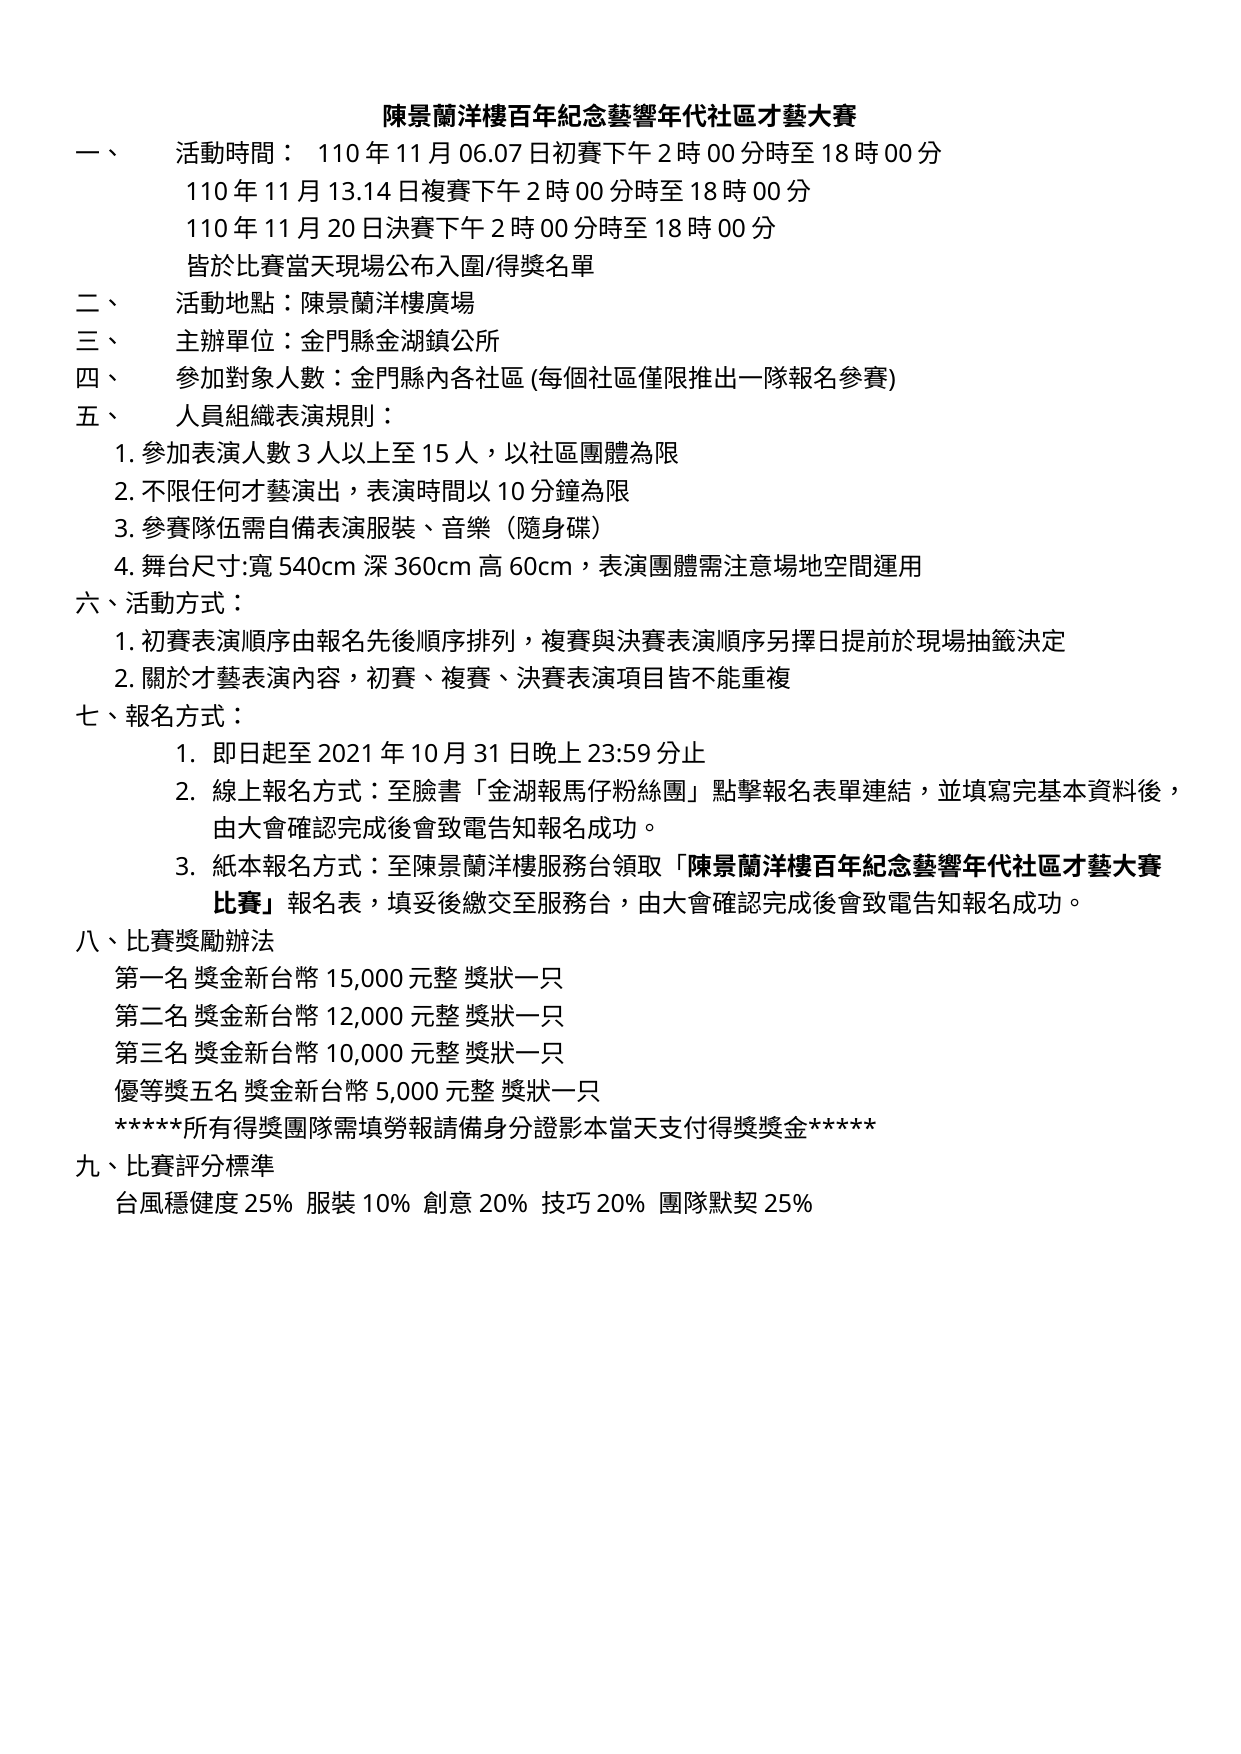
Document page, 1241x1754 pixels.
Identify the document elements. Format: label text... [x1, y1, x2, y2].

text 110年11月13.14日複賽下午2時00分時至18時00分 [75, 164, 1165, 202]
text 皆於比賽當天現場公布入圍/得獎名單 [75, 239, 1165, 277]
list 紙本報名方式：至陳景蘭洋樓服務台領取「陳景蘭洋樓百年紀念藝響年代社區才藝大賽比賽」報名表，填妥後繳交至服務台，由大會確認完成後會致電告知報名成功。 [175, 839, 1165, 914]
text 1. 初賽表演順序由報名先後順序排列，複賽與決賽表演順序另擇日提前於現場抽籤決定 [75, 614, 1165, 652]
list 即日起至2021年10月31日晚上23:59分止 [175, 727, 1165, 764]
list 主辦單位：金門縣金湖鎮公所 [75, 314, 1165, 352]
text 第一名 獎金新台幣 15,000元整 獎狀一只 [75, 952, 1165, 989]
list 活動時間： 110年11月06.07日初賽下午2時00分時至18時00分 [75, 127, 1165, 164]
list 人員組織表演規則： [75, 389, 1165, 427]
text 八、比賽獎勵辦法 [75, 914, 1165, 952]
text 陳景蘭洋樓百年紀念藝響年代社區才藝大賽 [75, 89, 1165, 127]
text 六、活動方式： [75, 577, 1165, 614]
list 活動地點：陳景蘭洋樓廣場 [75, 277, 1165, 314]
text 1. 參加表演人數3人以上至15人，以社區團體為限 [75, 427, 1165, 464]
text 第二名 獎金新台幣 12,000 元整 獎狀一只 [75, 989, 1165, 1027]
text 2. 關於才藝表演內容，初賽、複賽、決賽表演項目皆不能重複 [75, 652, 1165, 689]
text 優等獎五名 獎金新台幣 5,000 元整 獎狀一只 [75, 1064, 1165, 1102]
text 第三名 獎金新台幣 10,000 元整 獎狀一只 [75, 1027, 1165, 1064]
text 2. 不限任何才藝演出，表演時間以10分鐘為限 [75, 464, 1165, 502]
text 台風穩健度25% 服裝10% 創意20% 技巧20% 團隊默契25% [75, 1177, 1165, 1214]
list 線上報名方式：至臉書「金湖報馬仔粉絲團」點擊報名表單連結，並填寫完基本資料後，由大會確認完成後會致電告知報名成功。 [175, 764, 1165, 839]
text *****所有得獎團隊需填勞報請備身分證影本當天支付得獎獎金***** [75, 1102, 1165, 1139]
text 九、比賽評分標準 [75, 1139, 1165, 1177]
text 3. 參賽隊伍需自備表演服裝、音樂（隨身碟） 4. 舞台尺寸:寬540cm 深 360cm 高 60cm，表演團體需注意場地空間運用 [75, 502, 1165, 577]
text 七、報名方式： [75, 689, 1165, 727]
text 110年11月20日決賽下午2時00分時至18時00分 [75, 202, 1165, 239]
list 參加對象人數：金門縣內各社區 (每個社區僅限推出一隊報名參賽) [75, 352, 1165, 389]
